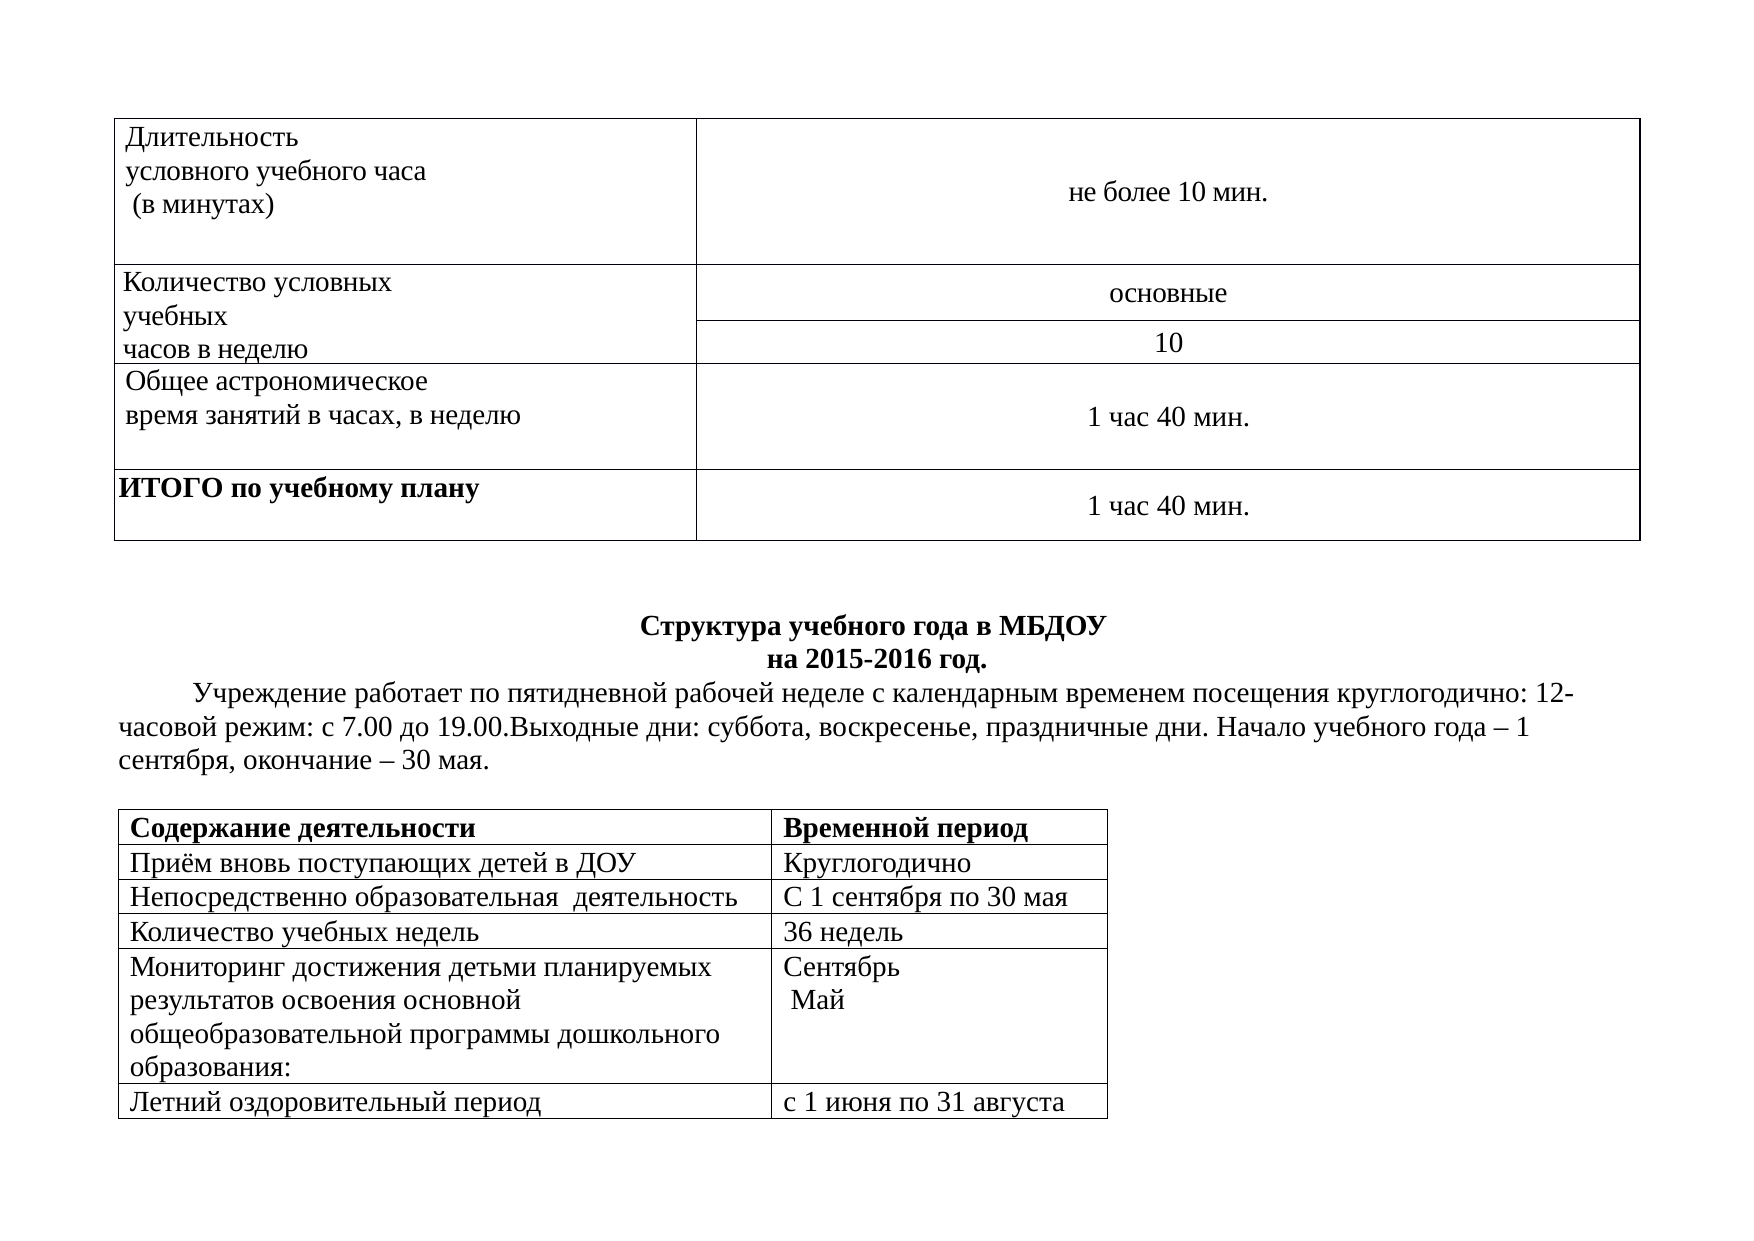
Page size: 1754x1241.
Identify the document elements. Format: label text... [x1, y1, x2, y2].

table_cell Мониторинг достижения детьми планируемых результатов освоения основной общеобразовательной программы дошкольного образования: [119, 949, 771, 1083]
table_cell ИТОГО по учебному плану [115, 470, 696, 540]
table_cell не более 10 мин. [697, 119, 1639, 263]
table_cell Количество учебных недель [119, 914, 771, 948]
text Структура учебного года в МБДОУ [118, 608, 1636, 642]
table_cell 1 час 40 мин. [697, 364, 1639, 469]
table_cell 1 час 40 мин. [697, 470, 1639, 540]
table_cell Сентябрь Май [772, 949, 1107, 1083]
table_cell Общее астрономическое время занятий в часах, в неделю [115, 364, 696, 469]
table_cell Непосредственно образовательная деятельность [119, 880, 771, 913]
table_header Содержание деятельности [119, 810, 771, 844]
table_cell основные [697, 265, 1639, 320]
table_cell Длительность условного учебного часа (в минутах) [115, 119, 696, 263]
text на 2015-2016 год. [118, 642, 1636, 675]
table_cell 10 [697, 321, 1639, 362]
table_header Временной период [772, 810, 1107, 844]
table_cell Круглогодично [772, 845, 1107, 878]
table_cell Летний оздоровительный период [119, 1084, 771, 1117]
table_cell с 1 июня по 31 августа [772, 1084, 1107, 1117]
table_cell Приём вновь поступающих детей в ДОУ [119, 845, 771, 878]
table_cell С 1 сентября по 30 мая [772, 880, 1107, 913]
table_cell 36 недель [772, 914, 1107, 948]
text Учреждение работает по пятидневной рабочей неделе с календарным временем посещения круглогодично: 12-часовой режим: с 7.00 до 19.00.Выходные дни: суббота, воскресенье, праздничные дни. Начало учебного года – 1 сентября, окончание – 30 мая. [118, 675, 1636, 776]
